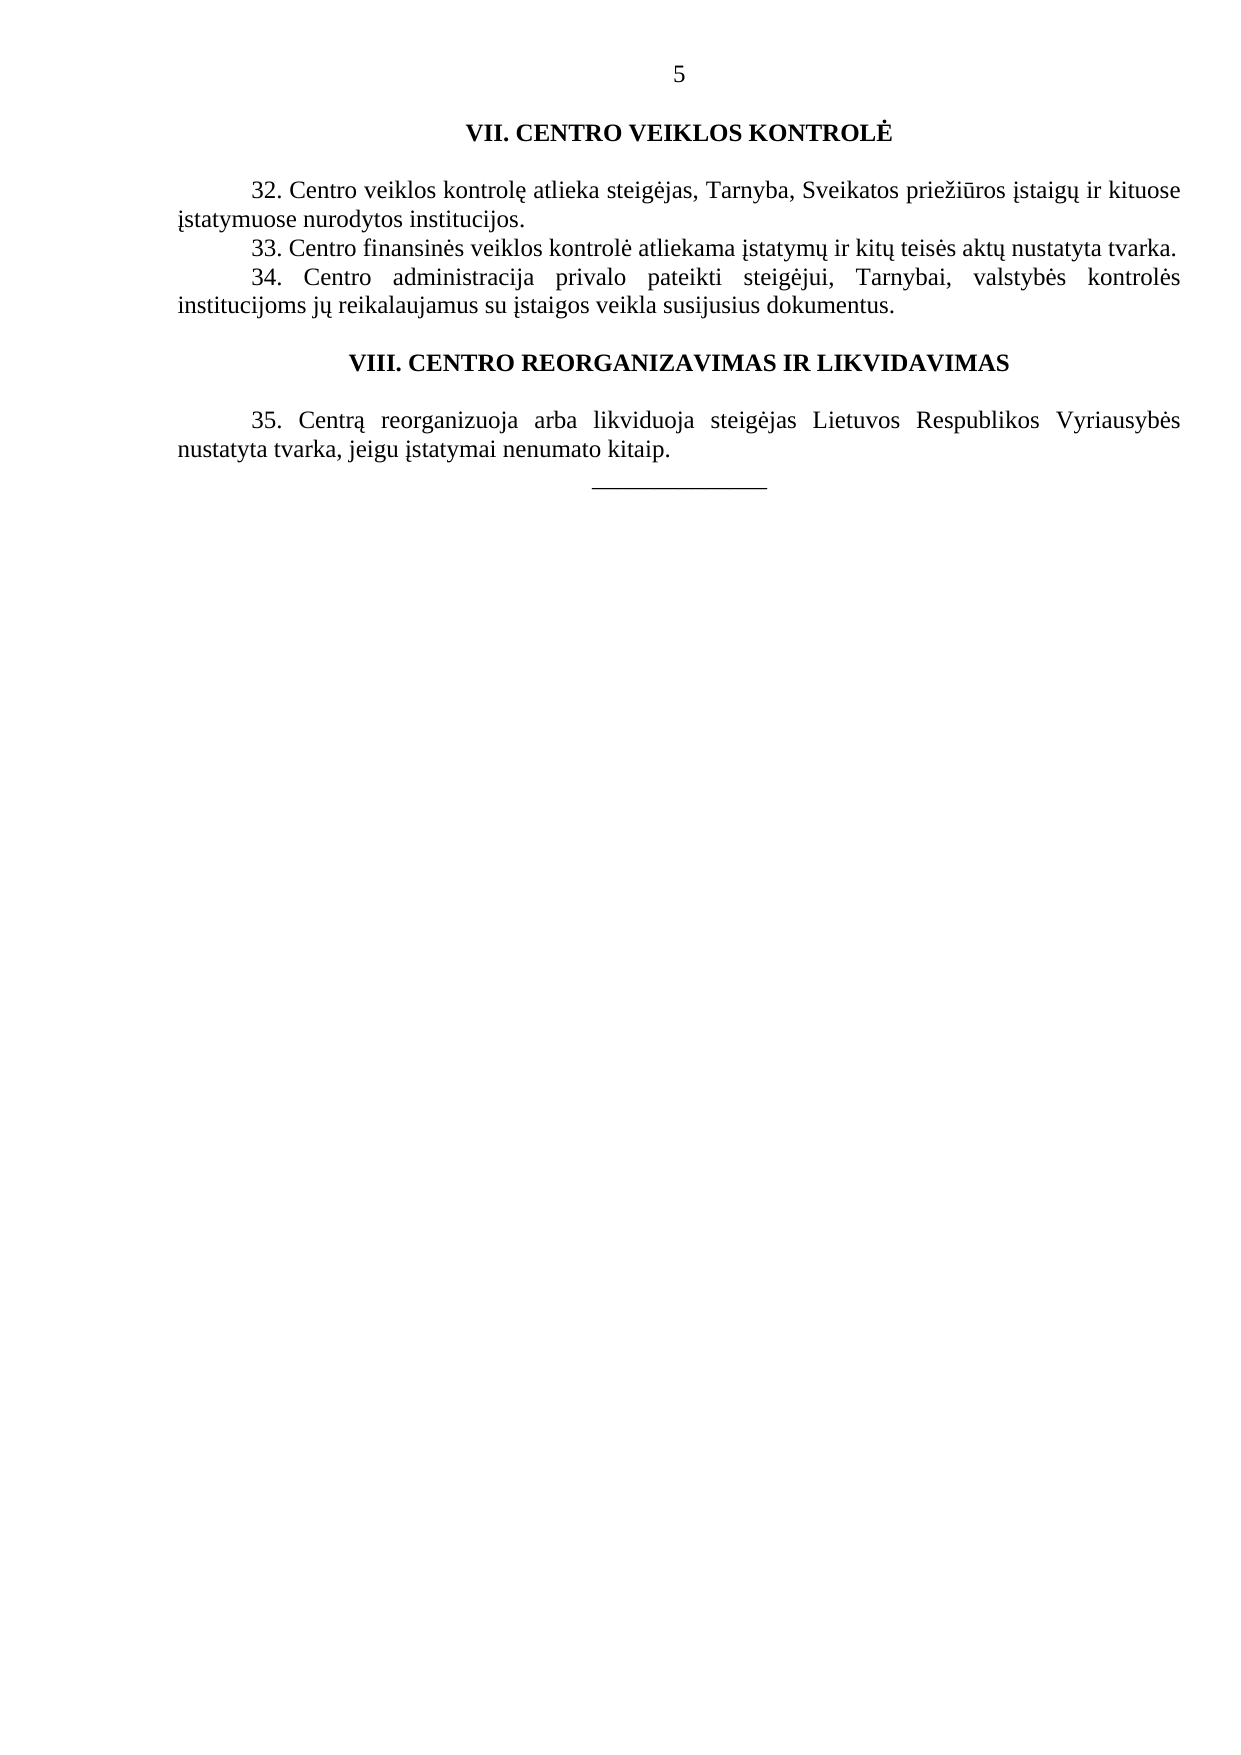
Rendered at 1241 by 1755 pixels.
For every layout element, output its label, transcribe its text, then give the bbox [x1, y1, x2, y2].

text 35. Centrą reorganizuoja arba likviduoja steigėjas Lietuvos Respublikos Vyriausybės nustatyta tvarka, jeigu įstatymai nenumato kitaip. [177, 406, 1181, 463]
text VII. CENTRO VEIKLOS KONTROLĖ [177, 118, 1181, 147]
text 33. Centro finansinės veiklos kontrolė atliekama įstatymų ir kitų teisės aktų nustatyta tvarka. [177, 233, 1181, 262]
text VIII. CENTRO REORGANIZAVIMAS IR LIKVIDAVIMAS [177, 348, 1181, 377]
text 34. Centro administracija privalo pateikti steigėjui, Tarnybai, valstybės kontrolės institucijoms jų reikalaujamus su įstaigos veikla susijusius dokumentus. [177, 262, 1181, 319]
text 32. Centro veiklos kontrolę atlieka steigėjas, Tarnyba, Sveikatos priežiūros įstaigų ir kituose įstatymuose nurodytos institucijos. [177, 176, 1181, 233]
text ______________ [177, 463, 1181, 492]
